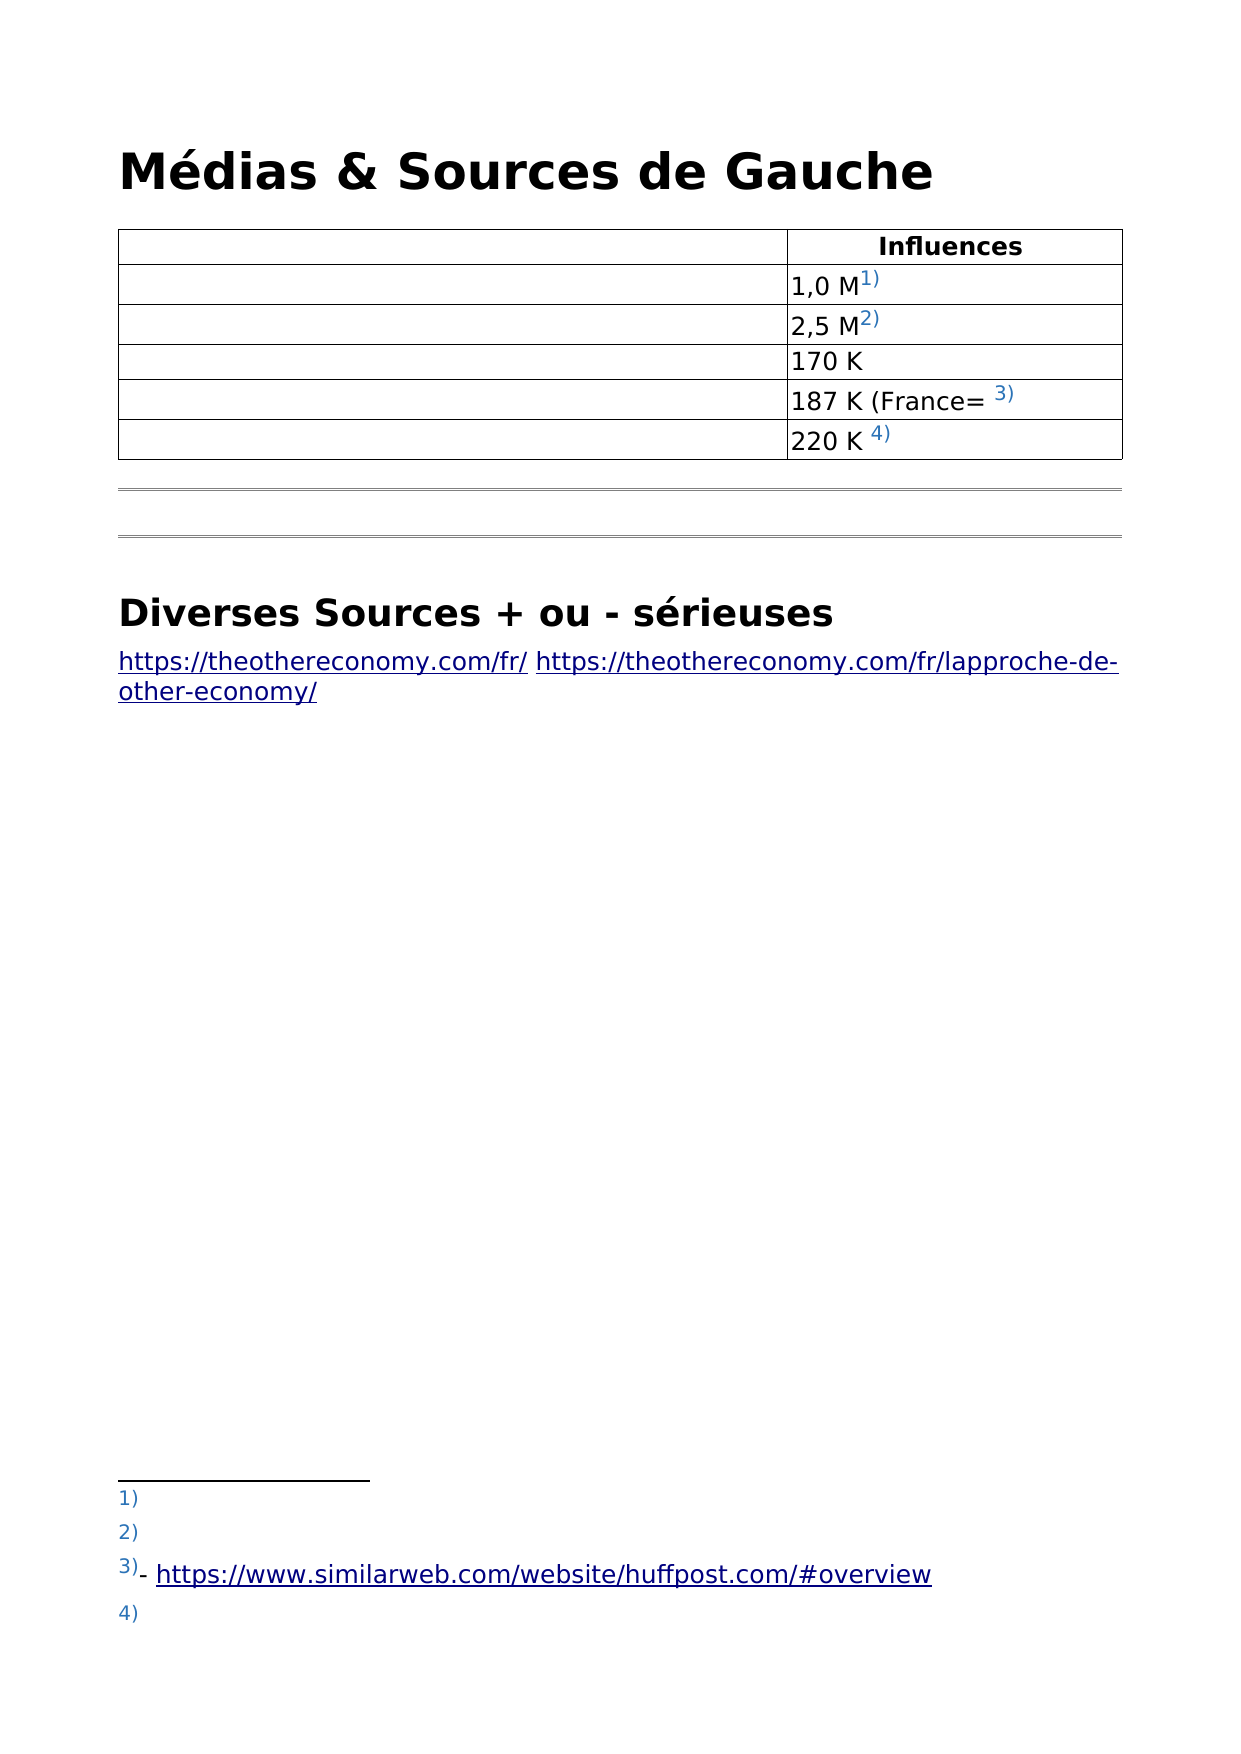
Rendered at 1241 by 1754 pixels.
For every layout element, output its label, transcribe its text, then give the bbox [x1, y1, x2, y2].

table_cell [119, 420, 787, 459]
table_cell [119, 265, 787, 304]
table_cell 170 K [788, 345, 1122, 379]
table_cell 220 K [788, 420, 1122, 459]
table_cell [119, 380, 787, 419]
table_cell 187 K (France= [788, 380, 1122, 419]
subtitle Médias & Sources de Gauche [118, 143, 1122, 201]
table_cell 1,0 M [788, 265, 1122, 304]
table_header Influences [788, 230, 1122, 264]
subtitle Diverses Sources + ou - sérieuses [118, 591, 1122, 635]
table_header [119, 230, 787, 264]
text https://theothereconomy.com/fr/ https://theothereconomy.com/fr/lapproche-de-other-economy/ [118, 648, 1122, 706]
table_cell 2,5 M [788, 305, 1122, 344]
table_cell [119, 305, 787, 344]
table_cell [119, 345, 787, 379]
